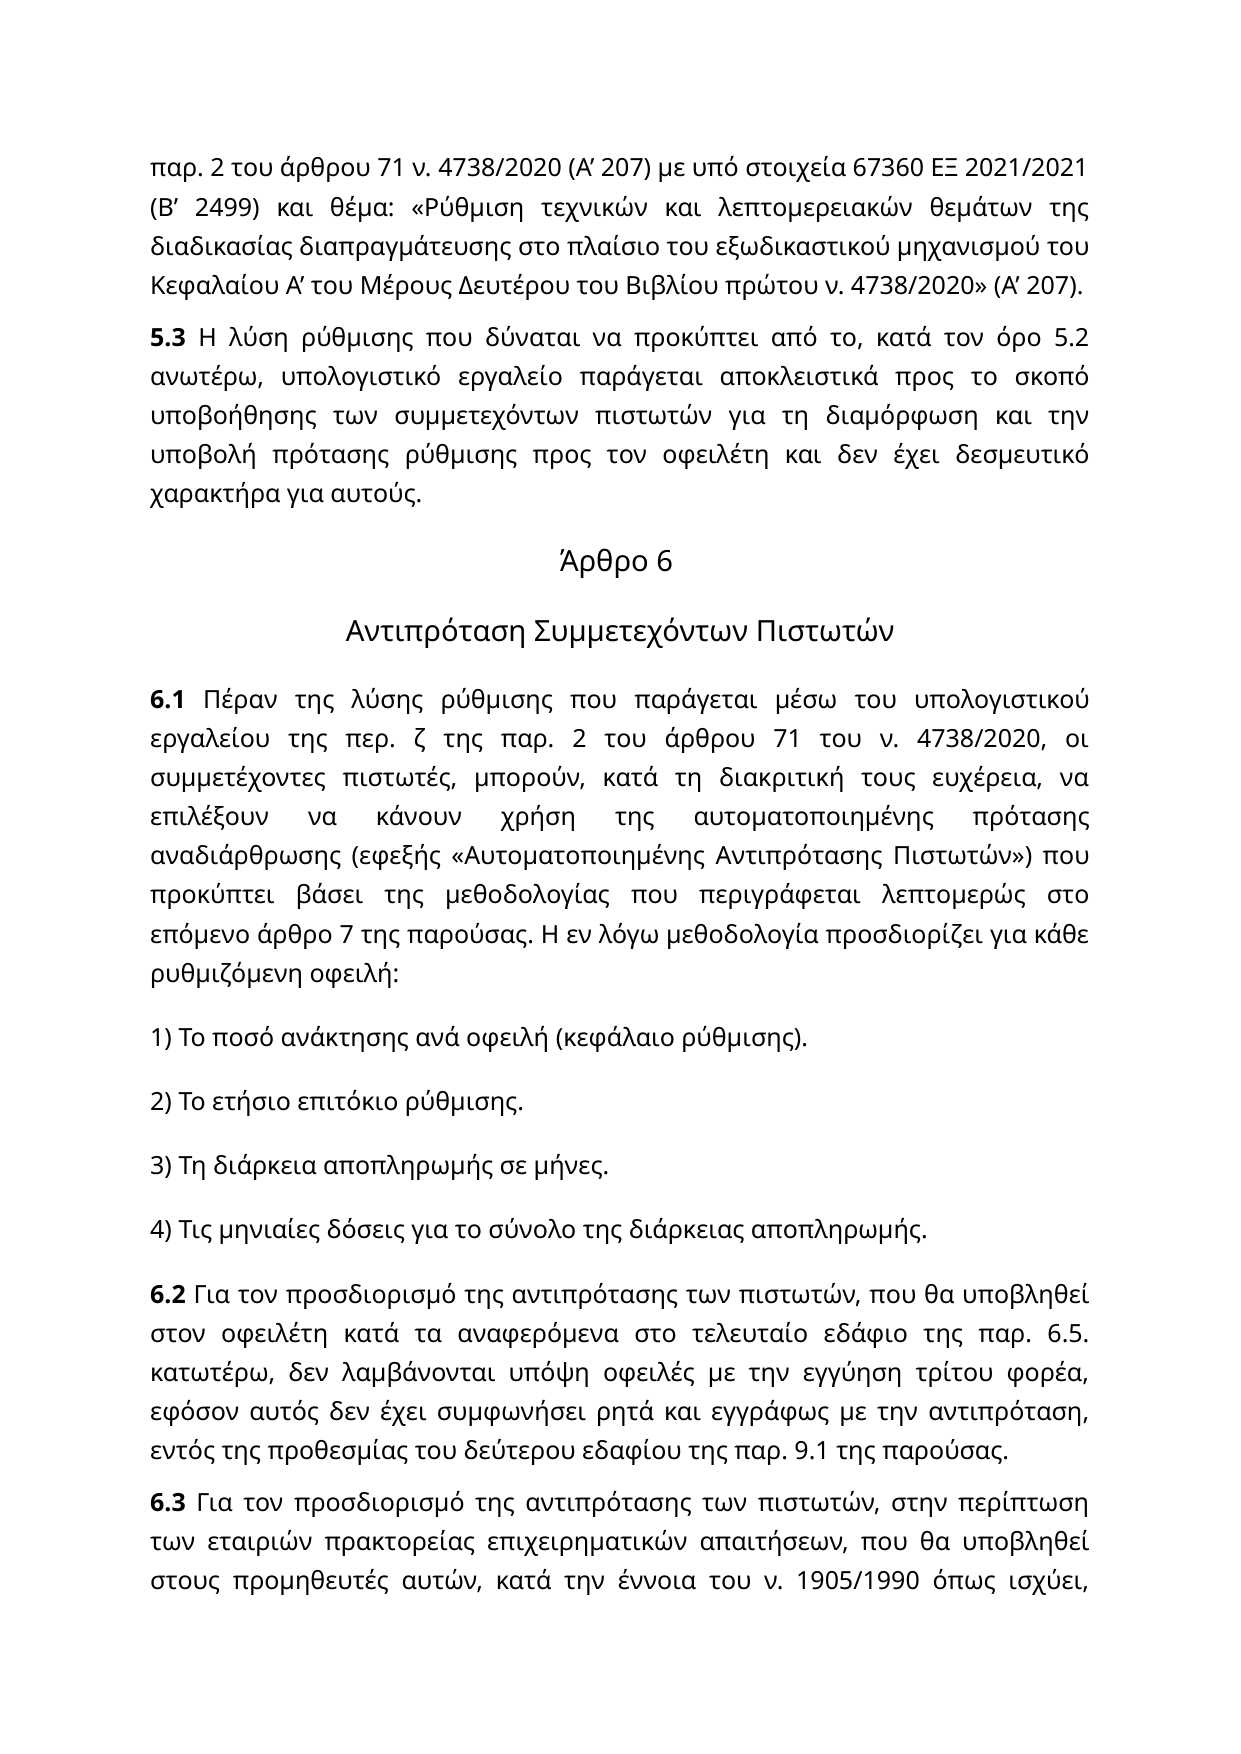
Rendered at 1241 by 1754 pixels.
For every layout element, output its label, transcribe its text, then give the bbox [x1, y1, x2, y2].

subtitle Άρθρο 6 [150, 540, 1090, 580]
text 2) Το ετήσιο επιτόκιο ρύθμισης. [150, 1084, 1090, 1118]
subtitle Αντιπρόταση Συμμετεχόντων Πιστωτών [150, 611, 1090, 650]
text 3) Τη διάρκεια αποπληρωμής σε μήνες. [150, 1148, 1090, 1182]
text 6.2 Για τον προσδιορισμό της αντιπρότασης των πιστωτών, που θα υποβληθεί στον οφειλέτη κατά τα αναφερόμενα στο τελευταίο εδάφιο της παρ. 6.5. κατωτέρω, δεν λαμβάνονται υπόψη οφειλές με την εγγύηση τρίτου φορέα, εφόσον αυτός δεν έχει συμφωνήσει ρητά και εγγράφως με την αντιπρόταση, εντός της προθεσμίας του δεύτερου εδαφίου της παρ. 9.1 της παρούσας. [150, 1276, 1090, 1467]
text 5.3 Η λύση ρύθμισης που δύναται να προκύπτει από το, κατά τον όρο 5.2 ανωτέρω, υπολογιστικό εργαλείο παράγεται αποκλειστικά προς το σκοπό υποβοήθησης των συμμετεχόντων πιστωτών για τη διαμόρφωση και την υποβολή πρότασης ρύθμισης προς τον οφειλέτη και δεν έχει δεσμευτικό χαρακτήρα για αυτούς. [150, 319, 1090, 510]
text παρ. 2 του άρθρου 71 ν. 4738/2020 (Α’ 207) με υπό στοιχεία 67360 ΕΞ 2021/2021 (Β’ 2499) και θέμα: «Ρύθμιση τεχνικών και λεπτομερειακών θεμάτων της διαδικασίας διαπραγμάτευσης στο πλαίσιο του εξωδικαστικού μηχανισμού του Κεφαλαίου Α’ του Μέρους Δευτέρου του Βιβλίου πρώτου ν. 4738/2020» (Α’ 207). [150, 150, 1090, 302]
text 1) Το ποσό ανάκτησης ανά οφειλή (κεφάλαιο ρύθμισης). [150, 1019, 1090, 1054]
text 6.3 Για τον προσδιορισμό της αντιπρότασης των πιστωτών, στην περίπτωση των εταιριών πρακτορείας επιχειρηματικών απαιτήσεων, που θα υποβληθεί στους προμηθευτές αυτών, κατά την έννοια του ν. 1905/1990 όπως ισχύει, [150, 1484, 1090, 1597]
text 4) Τις μηνιαίες δόσεις για το σύνολο της διάρκειας αποπληρωμής. [150, 1212, 1090, 1246]
text 6.1 Πέραν της λύσης ρύθμισης που παράγεται μέσω του υπολογιστικού εργαλείου της περ. ζ της παρ. 2 του άρθρου 71 του ν. 4738/2020, οι συμμετέχοντες πιστωτές, μπορούν, κατά τη διακριτική τους ευχέρεια, να επιλέξουν να κάνουν χρήση της αυτοματοποιημένης πρότασης αναδιάρθρωσης (εφεξής «Αυτοματοποιημένης Αντιπρότασης Πιστωτών») που προκύπτει βάσει της μεθοδολογίας που περιγράφεται λεπτομερώς στο επόμενο άρθρο 7 της παρούσας. Η εν λόγω μεθοδολογία προσδιορίζει για κάθε ρυθμιζόμενη οφειλή: [150, 681, 1090, 989]
